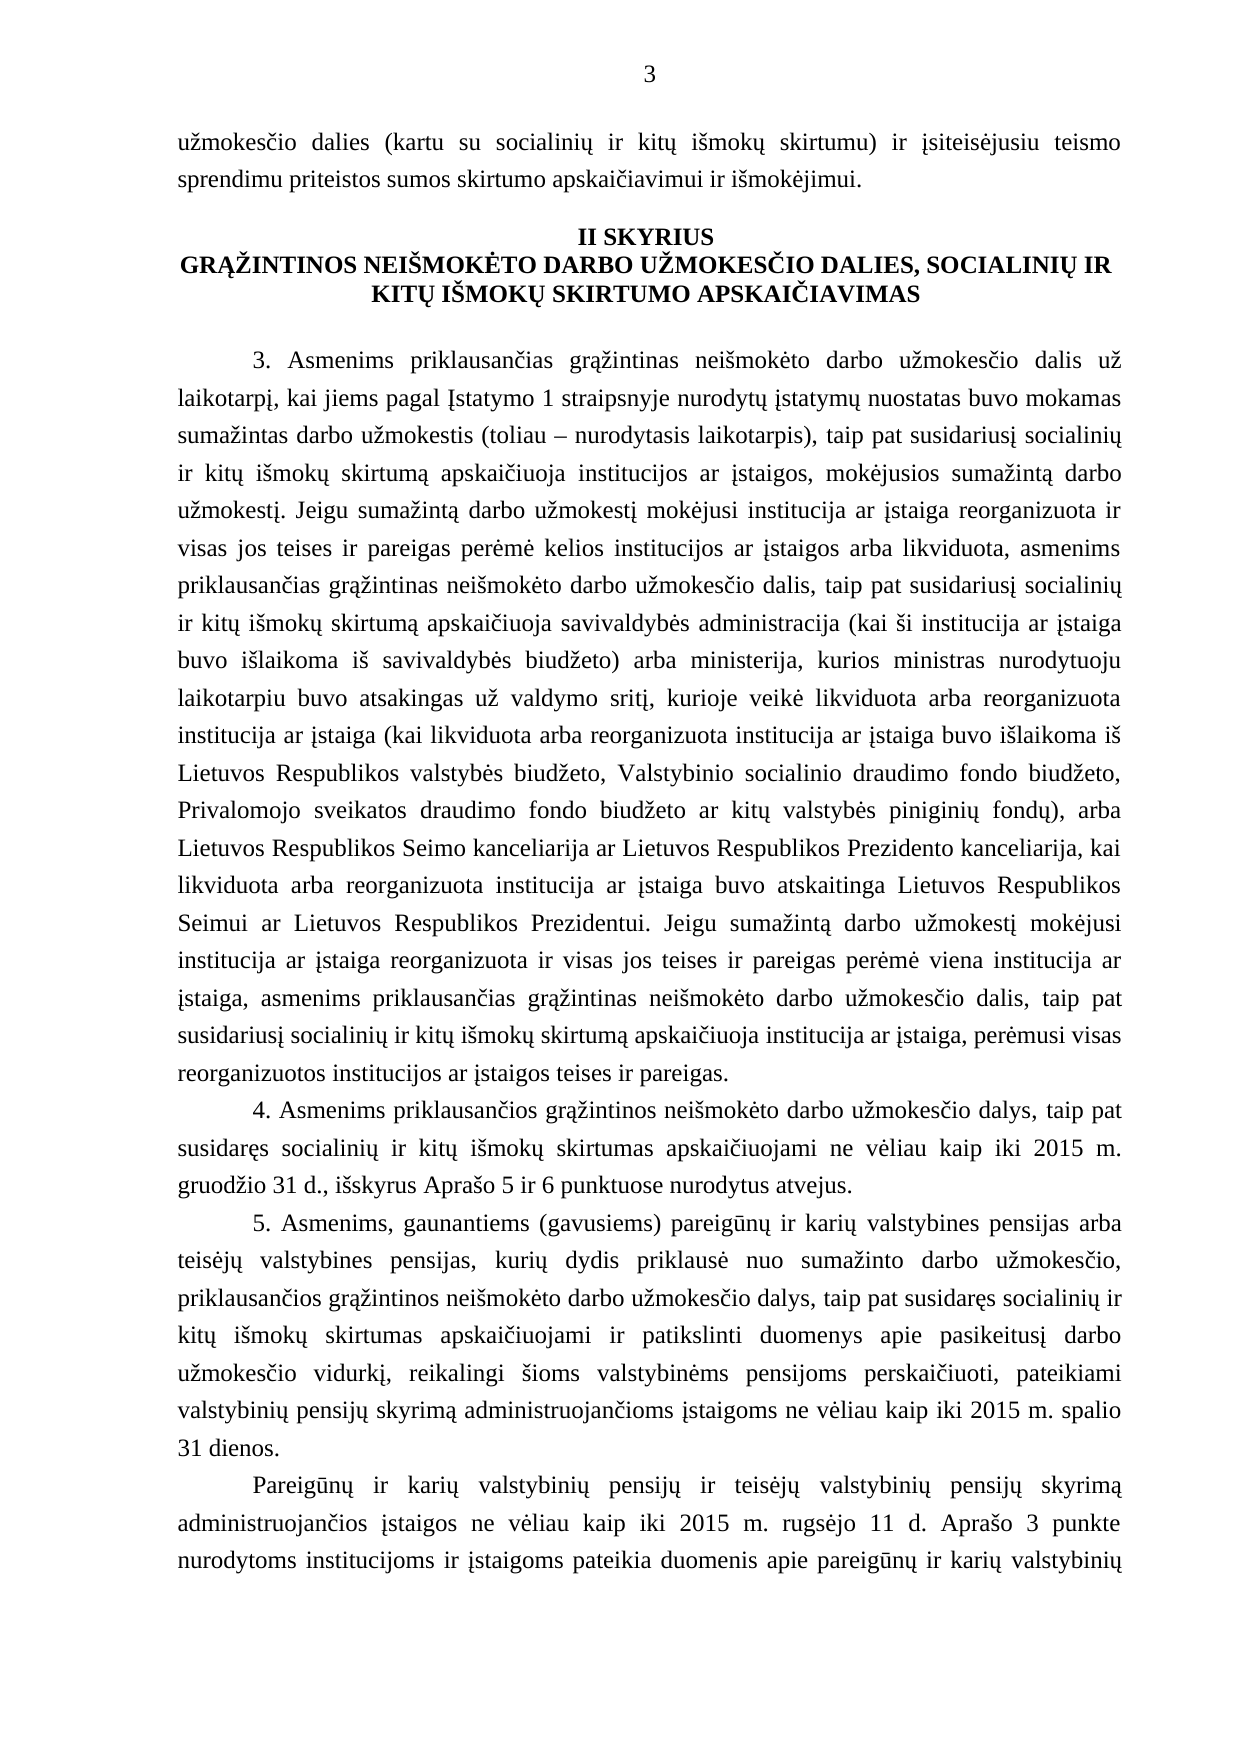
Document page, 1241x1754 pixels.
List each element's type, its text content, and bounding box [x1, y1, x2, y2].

text GRĄŽINTINOS NEIŠMOKĖTO DARBO UŽMOKESČIO DALIES, SOCIALINIŲ IR KITŲ IŠMOKŲ SKIRTUMO APSKAIČIAVIMAS [177, 251, 1114, 308]
text 5. Asmenims, gaunantiems (gavusiems) pareigūnų ir karių valstybines pensijas arba teisėjų valstybines pensijas, kurių dydis priklausė nuo sumažinto darbo užmokesčio, priklausančios grąžintinos neišmokėto darbo užmokesčio dalys, taip pat susidaręs socialinių ir kitų išmokų skirtumas apskaičiuojami ir patikslinti duomenys apie pasikeitusį darbo užmokesčio vidurkį, reikalingi šioms valstybinėms pensijoms perskaičiuoti, pateikiami valstybinių pensijų skyrimą administruojančioms įstaigoms ne vėliau kaip iki 2015 m. spalio 31 dienos. [177, 1199, 1122, 1462]
text 3. Asmenims priklausančias grąžintinas neišmokėto darbo užmokesčio dalis už laikotarpį, kai jiems pagal Įstatymo 1 straipsnyje nurodytų įstatymų nuostatas buvo mokamas sumažintas darbo užmokestis (toliau – nurodytasis laikotarpis), taip pat susidariusį socialinių ir kitų išmokų skirtumą apskaičiuoja institucijos ar įstaigos, mokėjusios sumažintą darbo užmokestį. Jeigu sumažintą darbo užmokestį mokėjusi institucija ar įstaiga reorganizuota ir visas jos teises ir pareigas perėmė kelios institucijos ar įstaigos arba likviduota, asmenims priklausančias grąžintinas neišmokėto darbo užmokesčio dalis, taip pat susidariusį socialinių ir kitų išmokų skirtumą apskaičiuoja savivaldybės administracija (kai ši institucija ar įstaiga buvo išlaikoma iš savivaldybės biudžeto) arba ministerija, kurios ministras nurodytuoju laikotarpiu buvo atsakingas už valdymo sritį, kurioje veikė likviduota arba reorganizuota institucija ar įstaiga (kai likviduota arba reorganizuota institucija ar įstaiga buvo išlaikoma iš Lietuvos Respublikos valstybės biudžeto, Valstybinio socialinio draudimo fondo biudžeto, Privalomojo sveikatos draudimo fondo biudžeto ar kitų valstybės piniginių fondų), arba Lietuvos Respublikos Seimo kanceliarija ar Lietuvos Respublikos Prezidento kanceliarija, kai likviduota arba reorganizuota institucija ar įstaiga buvo atskaitinga Lietuvos Respublikos Seimui ar Lietuvos Respublikos Prezidentui. Jeigu sumažintą darbo užmokestį mokėjusi institucija ar įstaiga reorganizuota ir visas jos teises ir pareigas perėmė viena institucija ar įstaiga, asmenims priklausančias grąžintinas neišmokėto darbo užmokesčio dalis, taip pat susidariusį socialinių ir kitų išmokų skirtumą apskaičiuoja institucija ar įstaiga, perėmusi visas reorganizuotos institucijos ar įstaigos teises ir pareigas. [177, 337, 1122, 1087]
text II SKYRIUS [177, 222, 1114, 251]
text 4. Asmenims priklausančios grąžintinos neišmokėto darbo užmokesčio dalys, taip pat susidaręs socialinių ir kitų išmokų skirtumas apskaičiuojami ne vėliau kaip iki 2015 m. gruodžio 31 d., išskyrus Aprašo 5 ir 6 punktuose nurodytus atvejus. [177, 1087, 1122, 1199]
text Pareigūnų ir karių valstybinių pensijų ir teisėjų valstybinių pensijų skyrimą administruojančios įstaigos ne vėliau kaip iki 2015 m. rugsėjo 11 d. Aprašo 3 punkte nurodytoms institucijoms ir įstaigoms pateikia duomenis apie pareigūnų ir karių valstybinių [177, 1462, 1122, 1574]
text užmokesčio dalies (kartu su socialinių ir kitų išmokų skirtumu) ir įsiteisėjusiu teismo sprendimu priteistos sumos skirtumo apskaičiavimui ir išmokėjimui. [177, 118, 1122, 193]
